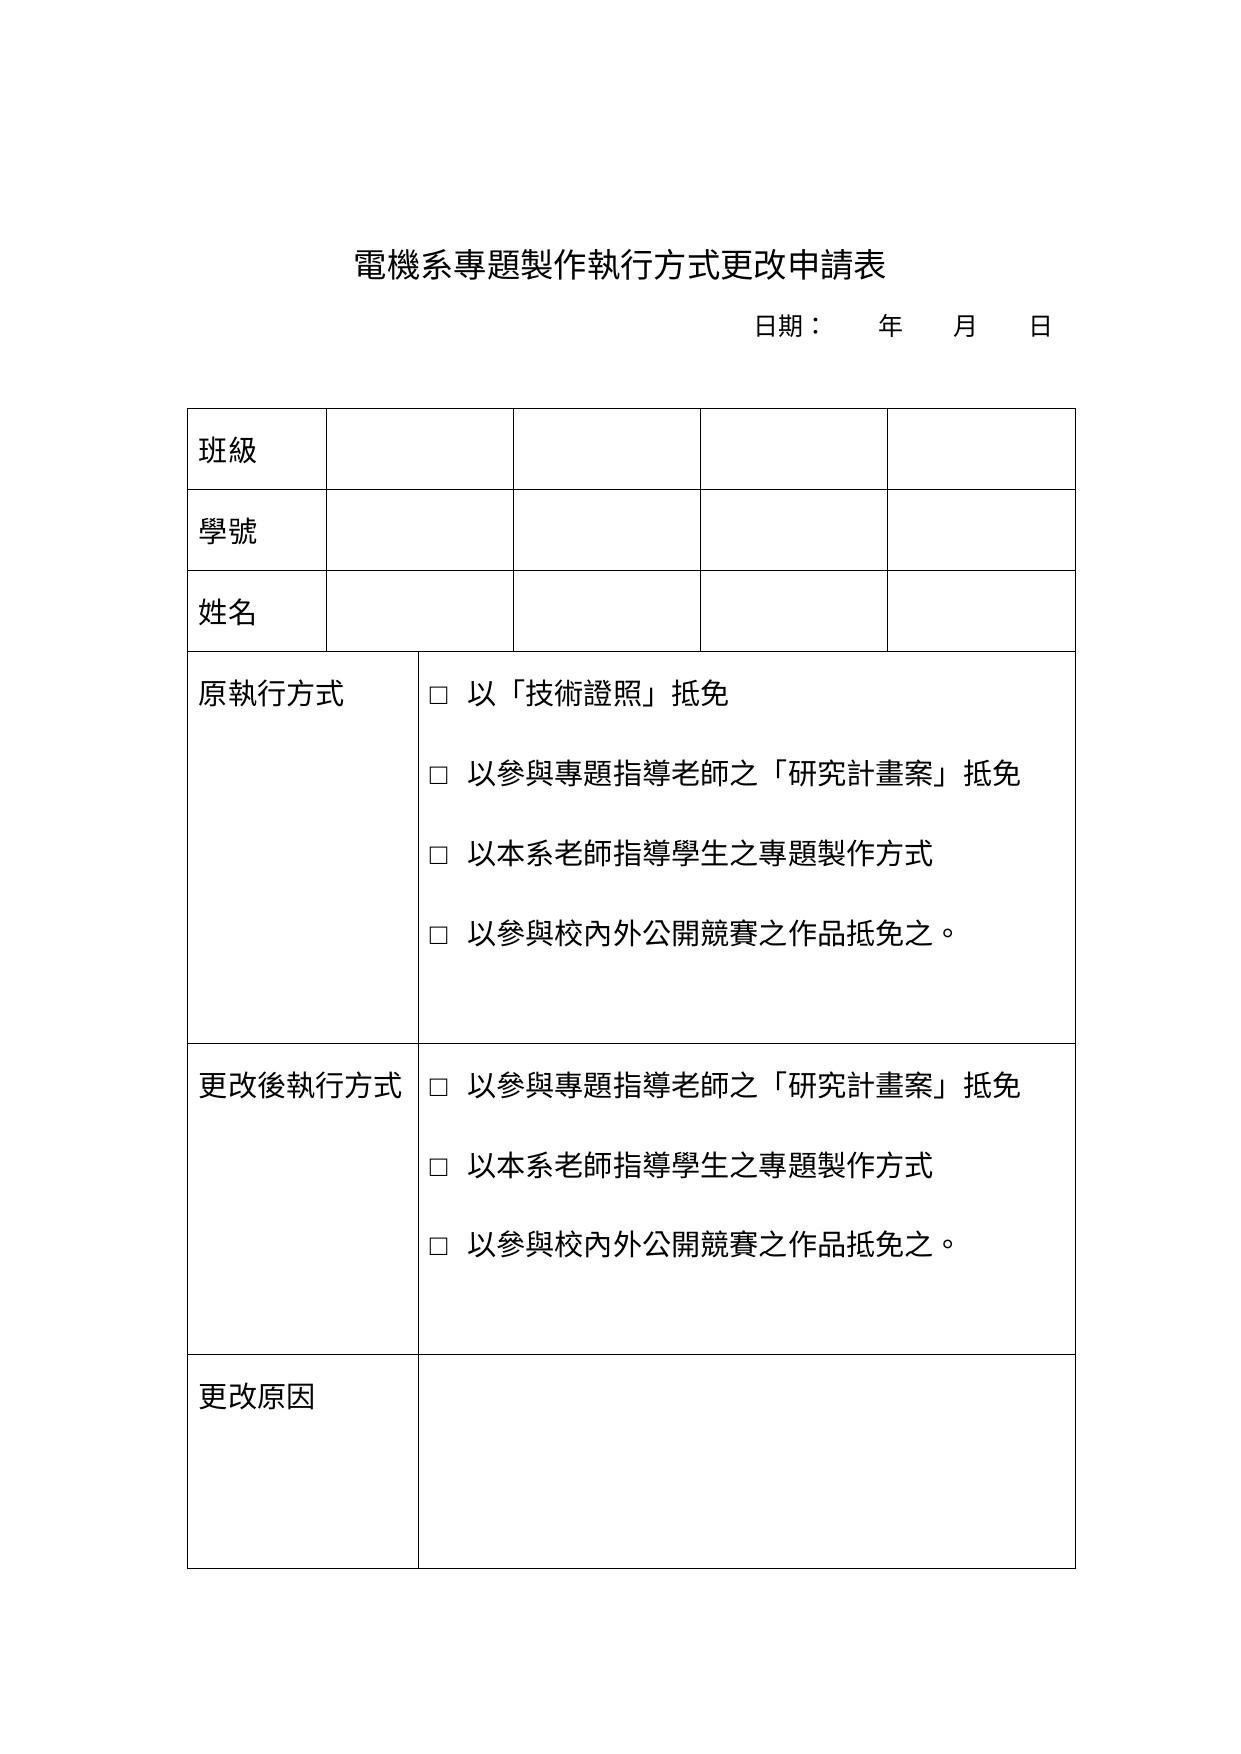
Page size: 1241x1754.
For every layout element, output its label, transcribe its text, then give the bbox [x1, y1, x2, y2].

table_cell [701, 571, 887, 651]
table_cell 以參與專題指導老師之「研究計畫案」抵免 以本系老師指導學生之專題製作方式 以參與校內外公開競賽之作品抵免之。 [419, 1044, 1075, 1354]
table_cell [514, 490, 700, 570]
table_cell 更改後執行方式 [188, 1044, 418, 1354]
table_header [888, 409, 1075, 489]
table_cell [419, 1355, 1075, 1568]
table_cell 更改原因 [188, 1355, 418, 1568]
table_header [327, 409, 513, 489]
table_header [514, 409, 700, 489]
table_cell 以「技術證照」抵免 以參與專題指導老師之「研究計畫案」抵免 以本系老師指導學生之專題製作方式 以參與校內外公開競賽之作品抵免之。 [419, 652, 1075, 1042]
table_cell 學號 [188, 490, 326, 570]
table_cell 原執行方式 [188, 652, 418, 1042]
table_header 班級 [188, 409, 326, 489]
table_cell [514, 571, 700, 651]
table_cell 姓名 [188, 571, 326, 651]
text 日期： 年 月 日 [187, 283, 1053, 346]
table_cell [327, 490, 513, 570]
table_cell [327, 571, 513, 651]
table_header [701, 409, 887, 489]
table_cell [888, 571, 1075, 651]
table_cell [701, 490, 887, 570]
table_cell [888, 490, 1075, 570]
text 電機系專題製作執行方式更改申請表 [187, 221, 1053, 283]
